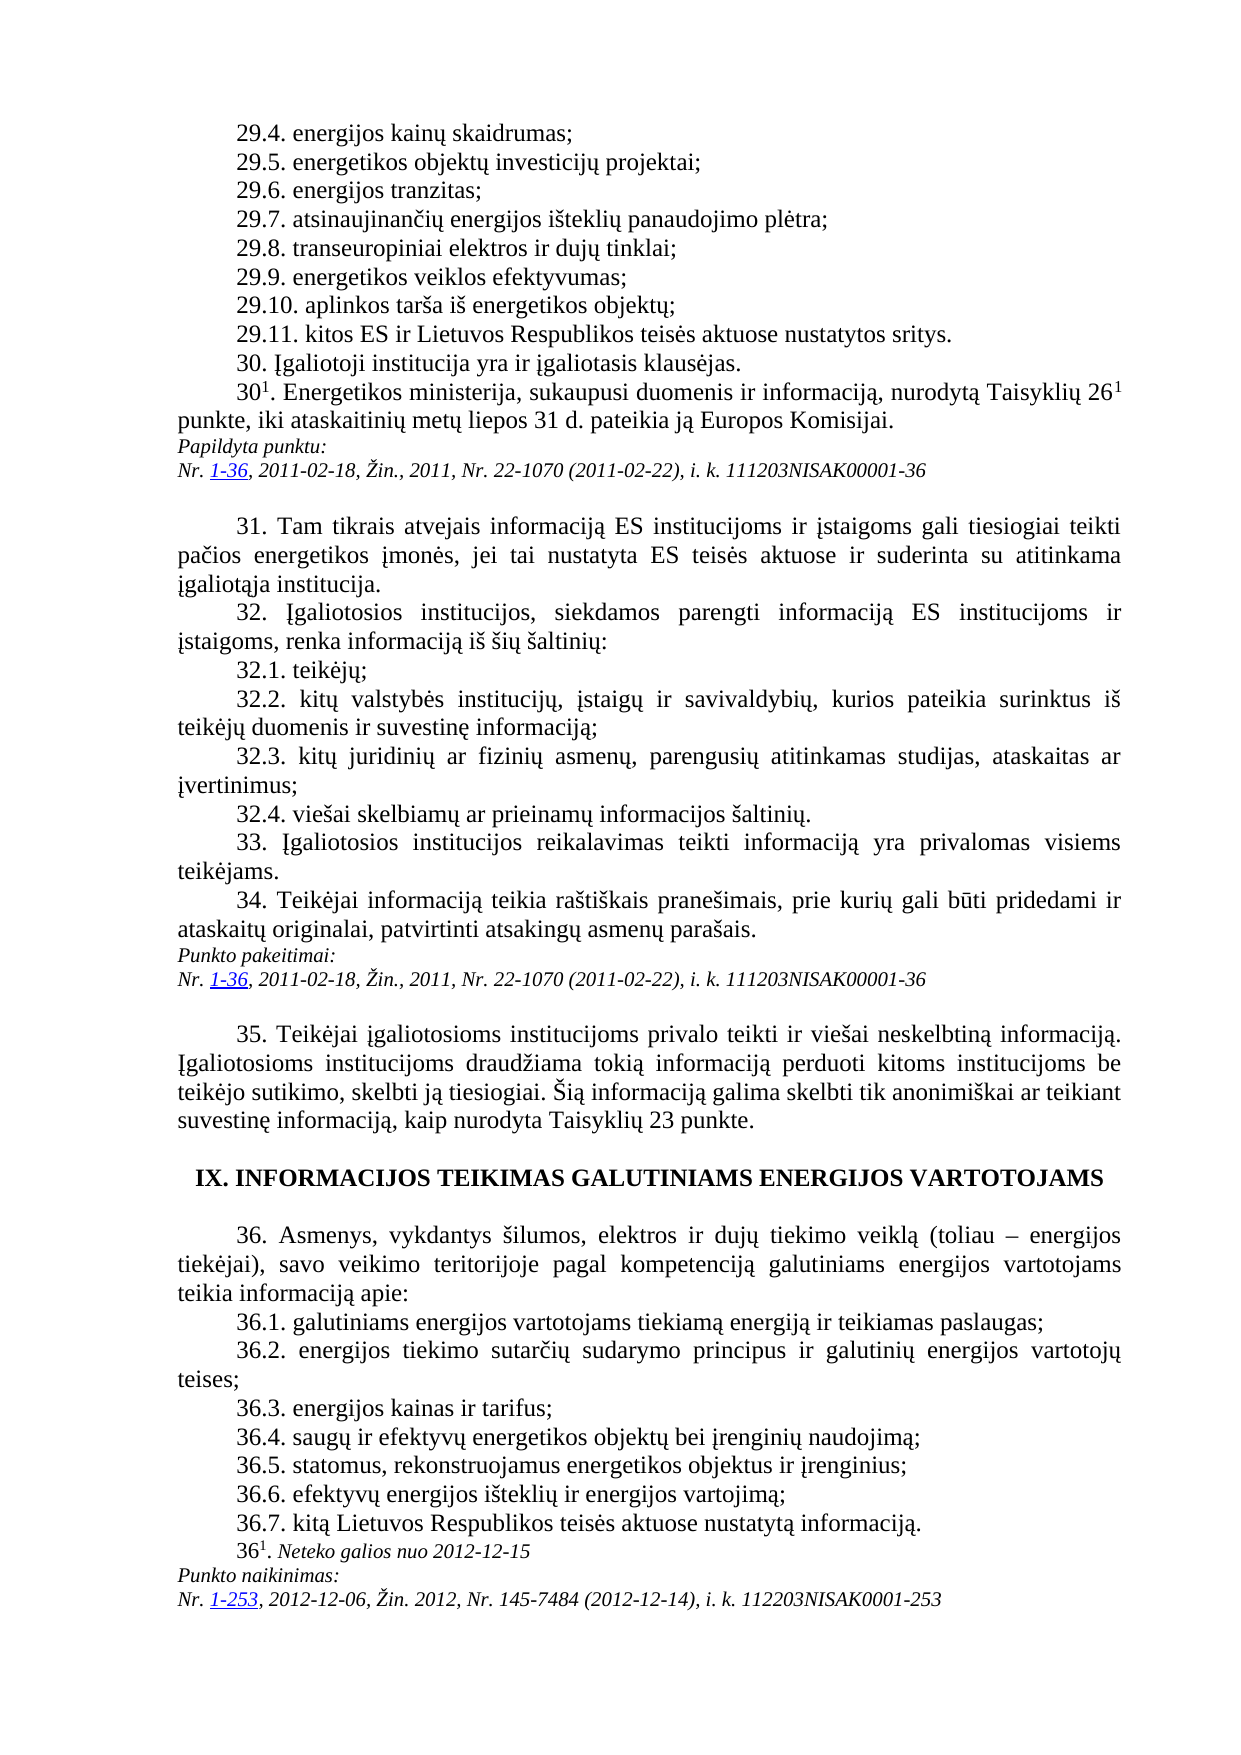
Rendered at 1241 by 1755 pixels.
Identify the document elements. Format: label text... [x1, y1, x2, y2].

text 33. Įgaliotosios institucijos reikalavimas teikti informaciją yra privalomas visiems teikėjams. [177, 827, 1122, 885]
text 36.1. galutiniams energijos vartotojams tiekiamą energiją ir teikiamas paslaugas; [177, 1307, 1122, 1336]
text 301. Energetikos ministerija, sukaupusi duomenis ir informaciją, nurodytą Taisyklių 261 punkte, iki ataskaitinių metų liepos 31 d. pateikia ją Europos Komisijai. [177, 377, 1122, 434]
text Nr. 1-36, 2011-02-18, Žin., 2011, Nr. 22-1070 (2011-02-22), i. k. 111203NISAK00001-36 [177, 458, 1122, 482]
text 36.6. efektyvų energijos išteklių ir energijos vartojimą; [177, 1479, 1122, 1508]
text Punkto naikinimas: [177, 1563, 1122, 1587]
text 32.2. kitų valstybės institucijų, įstaigų ir savivaldybių, kurios pateikia surinktus iš teikėjų duomenis ir suvestinę informaciją; [177, 684, 1122, 741]
text 36.7. kitą Lietuvos Respublikos teisės aktuose nustatytą informaciją. [177, 1508, 1122, 1537]
text 30. Įgaliotoji institucija yra ir įgaliotasis klausėjas. [177, 348, 1122, 377]
text 36.4. saugų ir efektyvų energetikos objektų bei įrenginių naudojimą; [177, 1422, 1122, 1451]
text 31. Tam tikrais atvejais informaciją ES institucijoms ir įstaigoms gali tiesiogiai teikti pačios energetikos įmonės, jei tai nustatyta ES teisės aktuose ir suderinta su atitinkama įgaliotąja institucija. [177, 511, 1122, 597]
text 36.5. statomus, rekonstruojamus energetikos objektus ir įrenginius; [177, 1451, 1122, 1479]
text Nr. 1-36, 2011-02-18, Žin., 2011, Nr. 22-1070 (2011-02-22), i. k. 111203NISAK00001-36 [177, 967, 1122, 991]
text 34. Teikėjai informaciją teikia raštiškais pranešimais, prie kurių gali būti pridedami ir ataskaitų originalai, patvirtinti atsakingų asmenų parašais. [177, 885, 1122, 942]
text 36.3. energijos kainas ir tarifus; [177, 1393, 1122, 1422]
text 32. Įgaliotosios institucijos, siekdamos parengti informaciją ES institucijoms ir įstaigoms, renka informaciją iš šių šaltinių: [177, 597, 1122, 655]
text Punkto pakeitimai: [177, 942, 1122, 967]
text 36.2. energijos tiekimo sutarčių sudarymo principus ir galutinių energijos vartotojų teises; [177, 1336, 1122, 1393]
text 29.8. transeuropiniai elektros ir dujų tinklai; [177, 233, 1122, 262]
text 29.4. energijos kainų skaidrumas; [177, 118, 1122, 147]
text 29.9. energetikos veiklos efektyvumas; [177, 262, 1122, 291]
text 29.7. atsinaujinančių energijos išteklių panaudojimo plėtra; [177, 204, 1122, 233]
text 36. Asmenys, vykdantys šilumos, elektros ir dujų tiekimo veiklą (toliau – energijos tiekėjai), savo veikimo teritorijoje pagal kompetenciją galutiniams energijos vartotojams teikia informaciją apie: [177, 1221, 1122, 1307]
text 32.4. viešai skelbiamų ar prieinamų informacijos šaltinių. [177, 799, 1122, 827]
text Papildyta punktu: [177, 434, 1122, 458]
text 32.1. teikėjų; [177, 655, 1122, 684]
text 29.6. energijos tranzitas; [177, 176, 1122, 204]
text 361. Neteko galios nuo 2012-12-15 [177, 1537, 1122, 1563]
text 29.5. energetikos objektų investicijų projektai; [177, 147, 1122, 176]
text 35. Teikėjai įgaliotosioms institucijoms privalo teikti ir viešai neskelbtiną informaciją. Įgaliotosioms institucijoms draudžiama tokią informaciją perduoti kitoms institucijoms be teikėjo sutikimo, skelbti ją tiesiogiai. Šią informaciją galima skelbti tik anonimiškai ar teikiant suvestinę informaciją, kaip nurodyta Taisyklių 23 punkte. [177, 1019, 1122, 1134]
text Nr. 1-253, 2012-12-06, Žin. 2012, Nr. 145-7484 (2012-12-14), i. k. 112203NISAK0001-253 [177, 1587, 1122, 1611]
text 29.11. kitos ES ir Lietuvos Respublikos teisės aktuose nustatytos sritys. [177, 319, 1122, 348]
text IX. informACIJOS teikimas GALUTINIAMS energijos VARTOTOJAms [177, 1163, 1122, 1192]
text 32.3. kitų juridinių ar fizinių asmenų, parengusių atitinkamas studijas, ataskaitas ar įvertinimus; [177, 741, 1122, 799]
text 29.10. aplinkos tarša iš energetikos objektų; [177, 291, 1122, 319]
